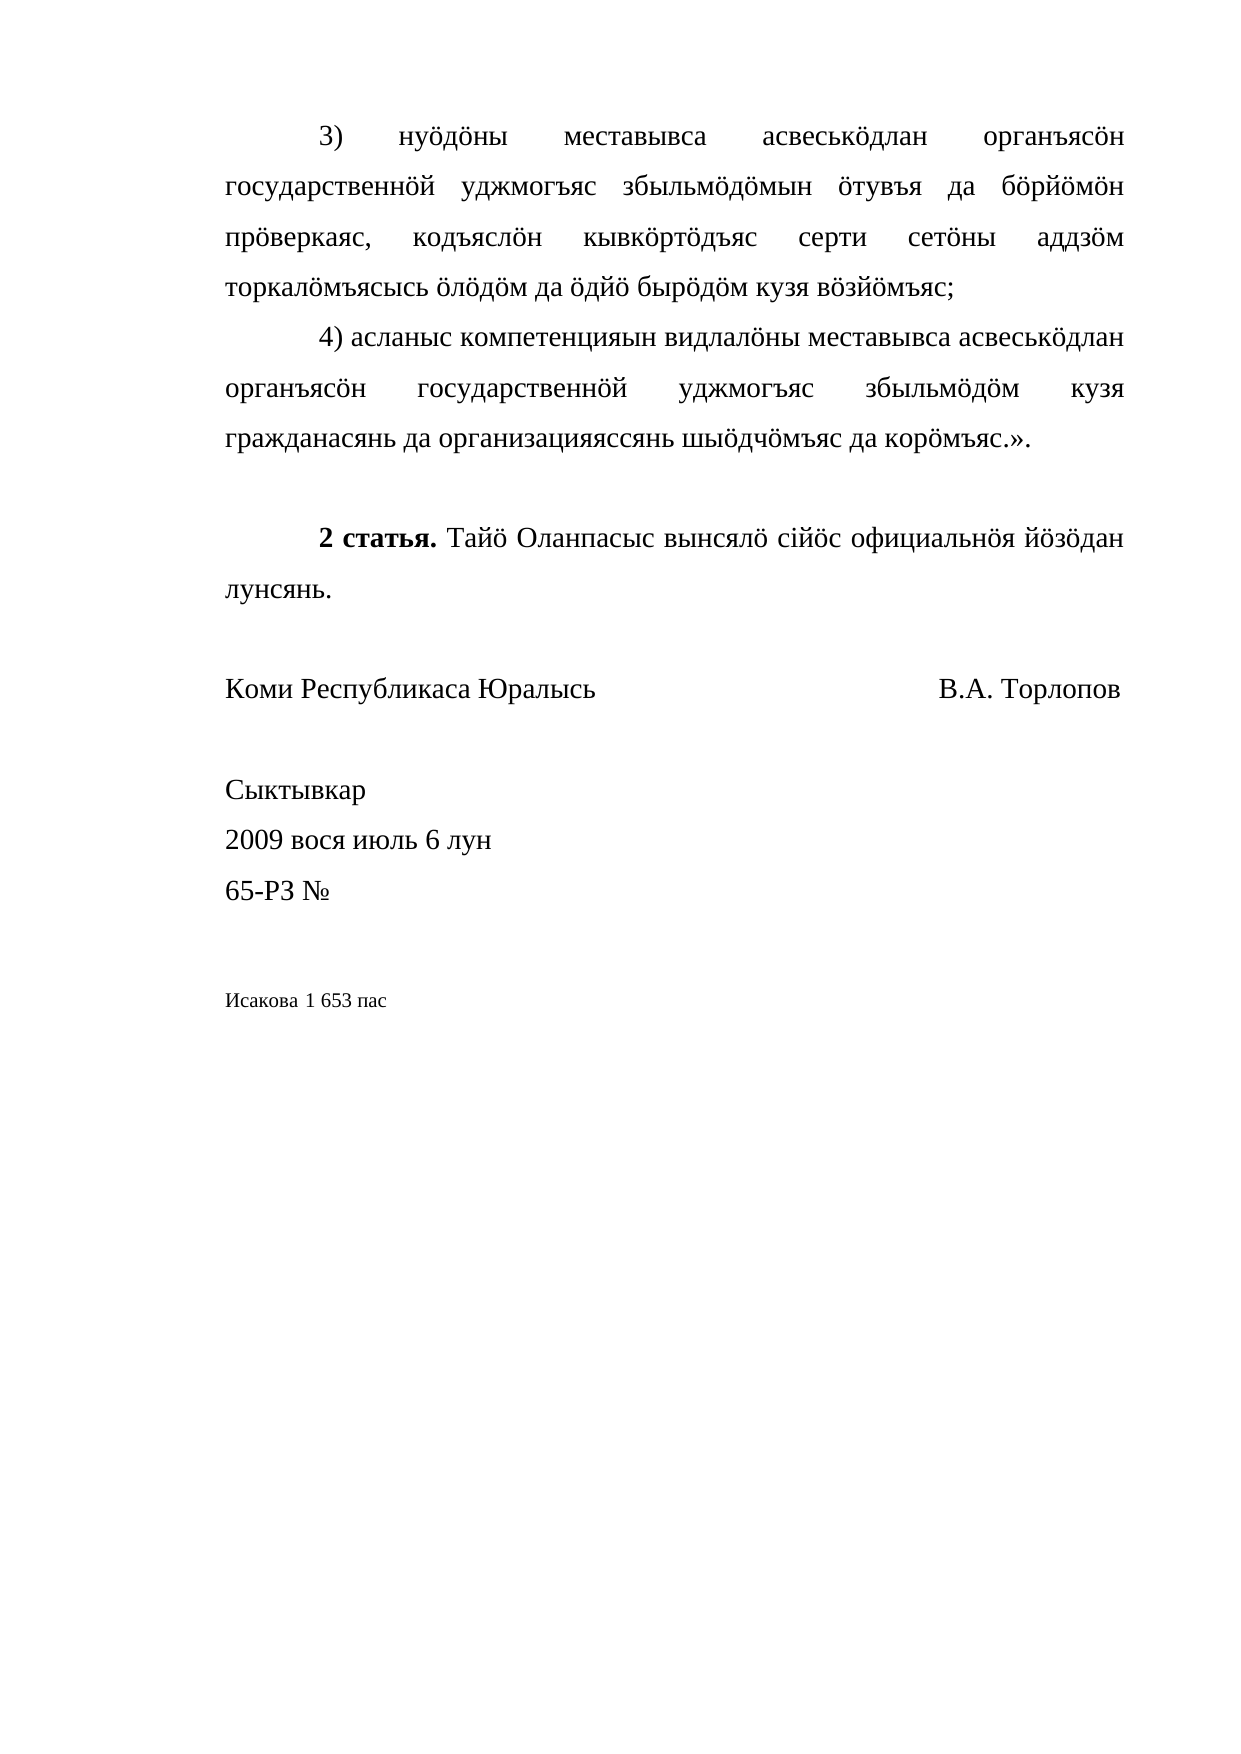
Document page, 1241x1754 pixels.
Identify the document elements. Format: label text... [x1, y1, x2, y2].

text Коми Республикаса Юралысь В.А. Торлопов [225, 672, 1125, 705]
text Исакова 1 653 пас [225, 988, 1125, 1012]
text Сыктывкар [225, 772, 1125, 806]
text 3) нуöдöны меставывса асвеськöдлан органъясöн государственнöй уджмогъяс збыльмöдöмын öтувъя да бöрйöмöн прöверкаяс, кодъяслöн кывкöртöдъяс серти сетöны аддзöм торкалöмъясысь öлöдöм да öдйö бырöдöм кузя вöзйöмъяс; [225, 118, 1125, 303]
text 2009 вося июль 6 лун [225, 822, 1125, 856]
text 4) асланыс компетенцияын видлалöны меставывса асвеськöдлан органъясöн государственнöй уджмогъяс збыльмöдöм кузя гражданасянь да организацияяссянь шыöдчöмъяс да корöмъяс.». [225, 319, 1125, 453]
text 2 статья. Тайö Оланпасыс вынсялö сійöс официальнöя йöзöдан лунсянь. [225, 521, 1125, 604]
text 65-РЗ № [225, 873, 1125, 906]
